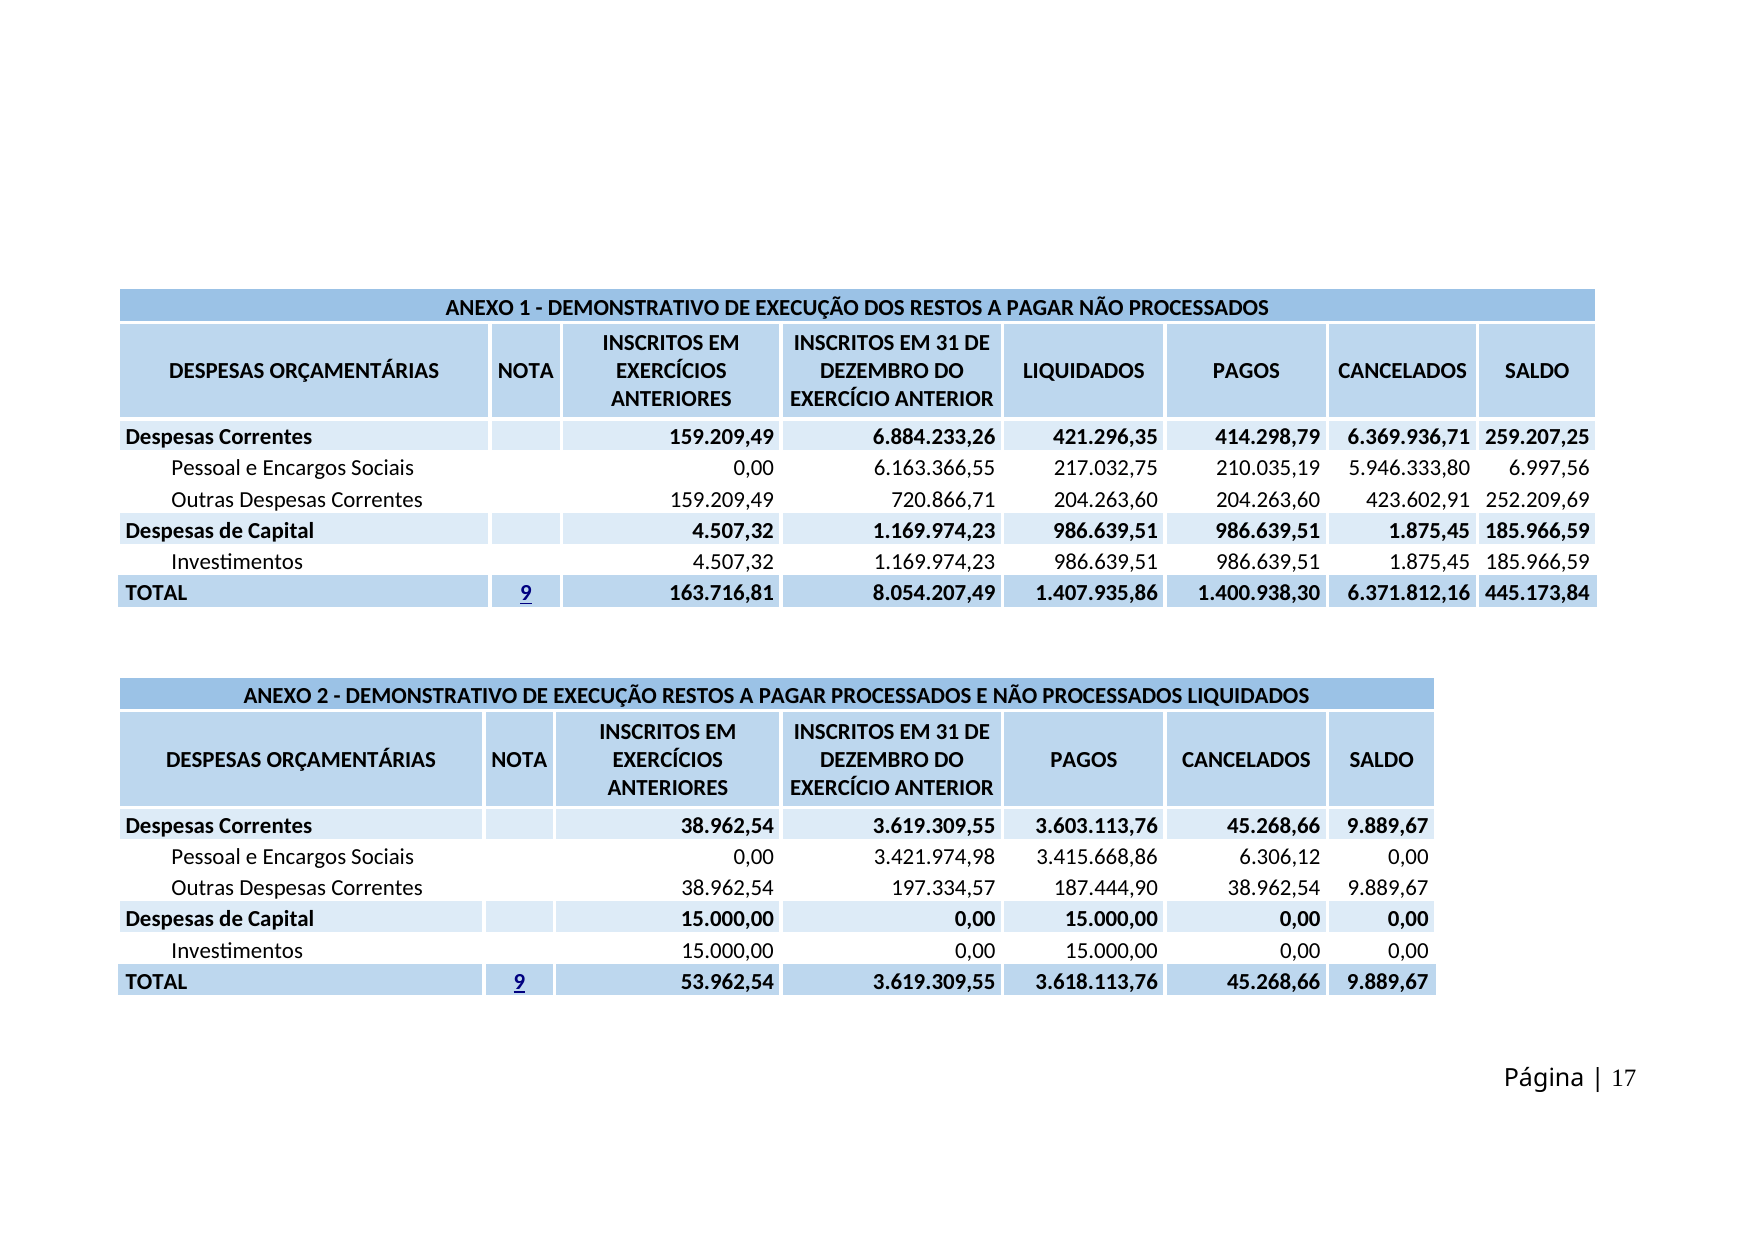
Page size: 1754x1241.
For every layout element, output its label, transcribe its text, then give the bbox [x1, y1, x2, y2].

table_cell 0,00 [1328, 933, 1436, 964]
table_cell 15.000,00 [1004, 901, 1163, 932]
table_cell 0,00 [781, 933, 1002, 964]
table_cell 0,00 [1329, 901, 1434, 932]
table_cell Pessoal e Encargos Sociais [120, 450, 488, 482]
table_cell INSCRITOS EM EXERCÍCIOS ANTERIORES [563, 324, 779, 417]
table_cell 0,00 [1328, 839, 1436, 870]
table_cell TOTAL [118, 964, 482, 995]
table_cell 204.263,60 [1003, 482, 1165, 513]
table_cell 0,00 [1165, 933, 1327, 964]
table_cell 38.962,54 [1165, 870, 1327, 901]
table_cell [492, 421, 560, 450]
table_cell 185.966,59 [1477, 544, 1597, 575]
table_cell 0,00 [561, 450, 781, 482]
table_cell [492, 450, 561, 482]
table_cell [486, 901, 553, 932]
table_cell 423.602,91 [1328, 482, 1477, 513]
table_cell 3.415.668,86 [1003, 839, 1165, 870]
table_cell 197.334,57 [781, 870, 1002, 901]
table_cell NOTA [492, 324, 560, 417]
table_cell [486, 809, 553, 839]
table_cell Outras Despesas Correntes [120, 870, 482, 901]
table_cell NOTA [486, 712, 553, 806]
table_cell 45.268,66 [1167, 809, 1326, 839]
table_cell Despesas de Capital [120, 901, 482, 932]
table_cell [486, 933, 554, 964]
table_cell Despesas Correntes [120, 421, 488, 450]
table_cell SALDO [1479, 324, 1595, 417]
table_cell PAGOS [1167, 324, 1326, 417]
table_cell 3.619.309,55 [783, 964, 1001, 995]
table_cell 8.054.207,49 [783, 575, 1001, 607]
table_cell 9 [492, 575, 560, 607]
table_cell 38.962,54 [554, 870, 781, 901]
table_cell INSCRITOS EM 31 DE DEZEMBRO DO EXERCÍCIO ANTERIOR [783, 712, 1001, 806]
table_cell Outras Despesas Correntes [120, 482, 488, 513]
table_cell 217.032,75 [1003, 450, 1165, 482]
table_header ANEXO 2 - DEMONSTRATIVO DE EXECUÇÃO RESTOS A PAGAR PROCESSADOS E NÃO PROCESSADOS LIQUIDADOS [120, 678, 1434, 709]
table_cell 6.163.366,55 [781, 450, 1002, 482]
table_cell INSCRITOS EM EXERCÍCIOS ANTERIORES [556, 712, 779, 806]
table_cell 1.407.935,86 [1004, 575, 1163, 607]
table_cell 986.639,51 [1003, 544, 1165, 575]
table_cell 204.263,60 [1165, 482, 1327, 513]
table_cell 1.169.974,23 [783, 513, 1001, 544]
table_cell PAGOS [1004, 712, 1163, 806]
table_cell 986.639,51 [1167, 513, 1326, 544]
table_cell 6.371.812,16 [1329, 575, 1476, 607]
table_cell 45.268,66 [1167, 964, 1326, 995]
table_cell 0,00 [554, 839, 781, 870]
table_cell 15.000,00 [1003, 933, 1165, 964]
table_cell 1.875,45 [1328, 544, 1477, 575]
table_cell 187.444,90 [1003, 870, 1165, 901]
table_cell 414.298,79 [1167, 421, 1326, 450]
table_cell [492, 513, 560, 544]
table_cell 6.306,12 [1165, 839, 1327, 870]
table_cell 9.889,67 [1329, 964, 1436, 995]
table_cell 1.169.974,23 [781, 544, 1002, 575]
table_cell 252.209,69 [1477, 482, 1597, 513]
table_cell 421.296,35 [1004, 421, 1163, 450]
table_cell INSCRITOS EM 31 DE DEZEMBRO DO EXERCÍCIO ANTERIOR [783, 324, 1001, 417]
table_cell 4.507,32 [561, 544, 781, 575]
table_cell 6.997,56 [1477, 450, 1597, 482]
table_cell [492, 544, 561, 575]
table_cell Despesas Correntes [120, 809, 482, 839]
table_cell 5.946.333,80 [1328, 450, 1477, 482]
table_cell DESPESAS ORÇAMENTÁRIAS [120, 324, 488, 417]
table_cell 445.173,84 [1479, 575, 1597, 607]
table_cell CANCELADOS [1329, 324, 1476, 417]
table_cell TOTAL [118, 575, 488, 607]
table_cell [486, 839, 554, 870]
table_cell 986.639,51 [1165, 544, 1327, 575]
table_cell 0,00 [783, 901, 1001, 932]
table_cell 38.962,54 [556, 809, 779, 839]
table_header ANEXO 1 - DEMONSTRATIVO DE EXECUÇÃO DOS RESTOS A PAGAR NÃO PROCESSADOS [120, 289, 1595, 321]
table_cell 9 [486, 964, 553, 995]
table_cell 163.716,81 [563, 575, 779, 607]
table_cell 9.889,67 [1329, 809, 1434, 839]
table_cell 720.866,71 [781, 482, 1002, 513]
table_cell Investimentos [120, 544, 488, 575]
table_cell 15.000,00 [556, 901, 779, 932]
table_cell 15.000,00 [554, 933, 781, 964]
table_cell 6.369.936,71 [1329, 421, 1476, 450]
table_cell 1.875,45 [1329, 513, 1476, 544]
table_cell 3.603.113,76 [1004, 809, 1163, 839]
table_cell 3.619.309,55 [783, 809, 1001, 839]
table_cell CANCELADOS [1167, 712, 1326, 806]
table_cell 0,00 [1167, 901, 1326, 932]
table_cell 6.884.233,26 [783, 421, 1001, 450]
table_cell 986.639,51 [1004, 513, 1163, 544]
table_cell Pessoal e Encargos Sociais [120, 839, 482, 870]
table_cell 159.209,49 [561, 482, 781, 513]
table_cell 4.507,32 [563, 513, 779, 544]
table_cell Despesas de Capital [120, 513, 488, 544]
table_cell [486, 870, 554, 901]
table_cell 185.966,59 [1479, 513, 1595, 544]
table_cell 159.209,49 [563, 421, 779, 450]
table_cell LIQUIDADOS [1004, 324, 1163, 417]
table_cell 9.889,67 [1328, 870, 1436, 901]
table_cell 210.035,19 [1165, 450, 1327, 482]
table_cell 259.207,25 [1479, 421, 1595, 450]
table_cell [492, 482, 561, 513]
table_cell 53.962,54 [556, 964, 779, 995]
table_cell 3.421.974,98 [781, 839, 1002, 870]
table_cell 1.400.938,30 [1167, 575, 1326, 607]
table_cell SALDO [1329, 712, 1434, 806]
table_cell 3.618.113,76 [1004, 964, 1163, 995]
table_cell DESPESAS ORÇAMENTÁRIAS [120, 712, 482, 806]
table_cell Investimentos [120, 933, 482, 964]
